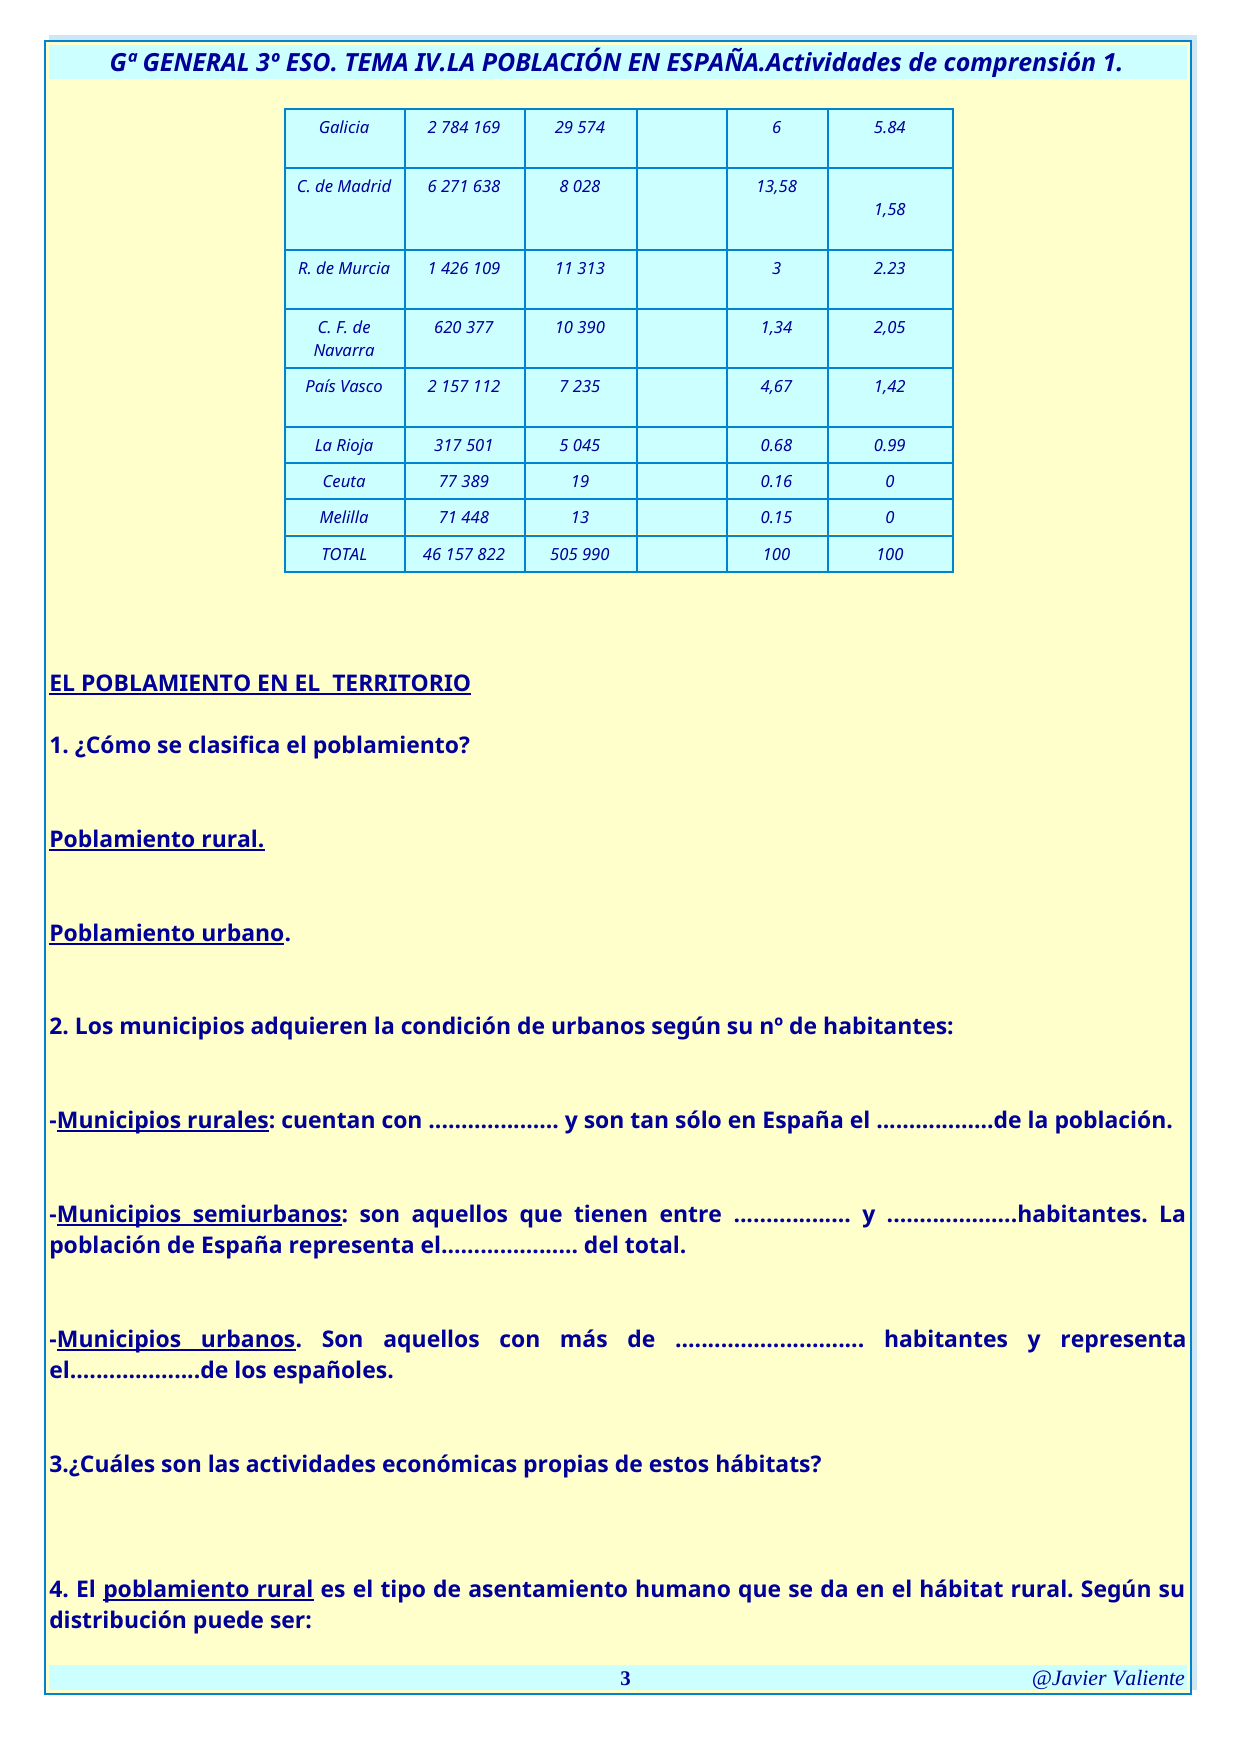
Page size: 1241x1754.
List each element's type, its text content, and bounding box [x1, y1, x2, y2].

table_cell 1,58 [829, 169, 952, 249]
table_cell 13,58 [728, 169, 827, 249]
table_cell [638, 369, 726, 426]
table_cell [638, 251, 726, 308]
table_cell 29 574 [526, 110, 636, 167]
table_cell 0,68 [728, 428, 827, 462]
table_cell [638, 537, 726, 571]
table_cell La Rioja [286, 428, 404, 462]
table_cell 71 448 [406, 500, 524, 534]
subtitle EL POBLAMIENTO EN EL TERRITORIO [49, 667, 1187, 698]
table_cell 2 784 169 [406, 110, 524, 167]
table_cell 10 390 [526, 310, 636, 367]
table_cell 5,84 [829, 110, 952, 167]
table_cell 1 426 109 [406, 251, 524, 308]
text 3.¿Cuáles son las actividades económicas propias de estos hábitats? [49, 1448, 1187, 1479]
table_cell C. de Madrid [286, 169, 404, 249]
table_cell C. F. de Navarra [286, 310, 404, 367]
table_cell [638, 428, 726, 462]
table_cell [638, 169, 726, 249]
table_cell 1,42 [829, 369, 952, 426]
table_cell 0 [829, 464, 952, 498]
table_cell 0,16 [728, 464, 827, 498]
table_cell R. de Murcia [286, 251, 404, 308]
table_cell [638, 500, 726, 534]
text 2. Los municipios adquieren la condición de urbanos según su nº de habitantes: [49, 1010, 1187, 1042]
table_cell [638, 464, 726, 498]
table_cell 4,67 [728, 369, 827, 426]
table_cell Galicia [286, 110, 404, 167]
text 4. El poblamiento rural es el tipo de asentamiento humano que se da en el hábitat rural. Según su distribución puede ser: [49, 1573, 1187, 1635]
table_cell País Vasco [286, 369, 404, 426]
table_cell 11 313 [526, 251, 636, 308]
table_cell 6 [728, 110, 827, 167]
text -Municipios semiurbanos: son aquellos que tienen entre .................. y ....................habitantes. La población de España representa el..................... del total. [49, 1198, 1187, 1260]
text Poblamiento rural. [49, 823, 1187, 854]
table_cell Ceuta [286, 464, 404, 498]
table_cell 19 [526, 464, 636, 498]
table_cell 6 271 638 [406, 169, 524, 249]
text Poblamiento urbano. [49, 917, 1187, 948]
table_cell 100 [829, 537, 952, 571]
table_cell 317 501 [406, 428, 524, 462]
table_cell [638, 310, 726, 367]
table_cell 13 [526, 500, 636, 534]
table_cell Melilla [286, 500, 404, 534]
table_cell 46 157 822 [406, 537, 524, 571]
table_cell 100 [728, 537, 827, 571]
table_cell 3 [728, 251, 827, 308]
table_cell TOTAL [286, 537, 404, 571]
table_cell [638, 110, 726, 167]
table_cell 0,15 [728, 500, 827, 534]
table_cell 620 377 [406, 310, 524, 367]
text -Municipios rurales: cuentan con .................... y son tan sólo en España el ..................de la población. [49, 1104, 1187, 1135]
table_cell 1,34 [728, 310, 827, 367]
table_cell 2,23 [829, 251, 952, 308]
table_cell 0,99 [829, 428, 952, 462]
table_cell 0 [829, 500, 952, 534]
table_cell 2,05 [829, 310, 952, 367]
table_cell 5 045 [526, 428, 636, 462]
table_cell 7 235 [526, 369, 636, 426]
table_cell 505 990 [526, 537, 636, 571]
text 1. ¿Cómo se clasifica el poblamiento? [49, 729, 1187, 760]
text -Municipios urbanos. Son aquellos con más de ............................. habitantes y representa el....................de los españoles. [49, 1323, 1187, 1385]
table_cell 2 157 112 [406, 369, 524, 426]
table_cell 77 389 [406, 464, 524, 498]
table_cell 8 028 [526, 169, 636, 249]
